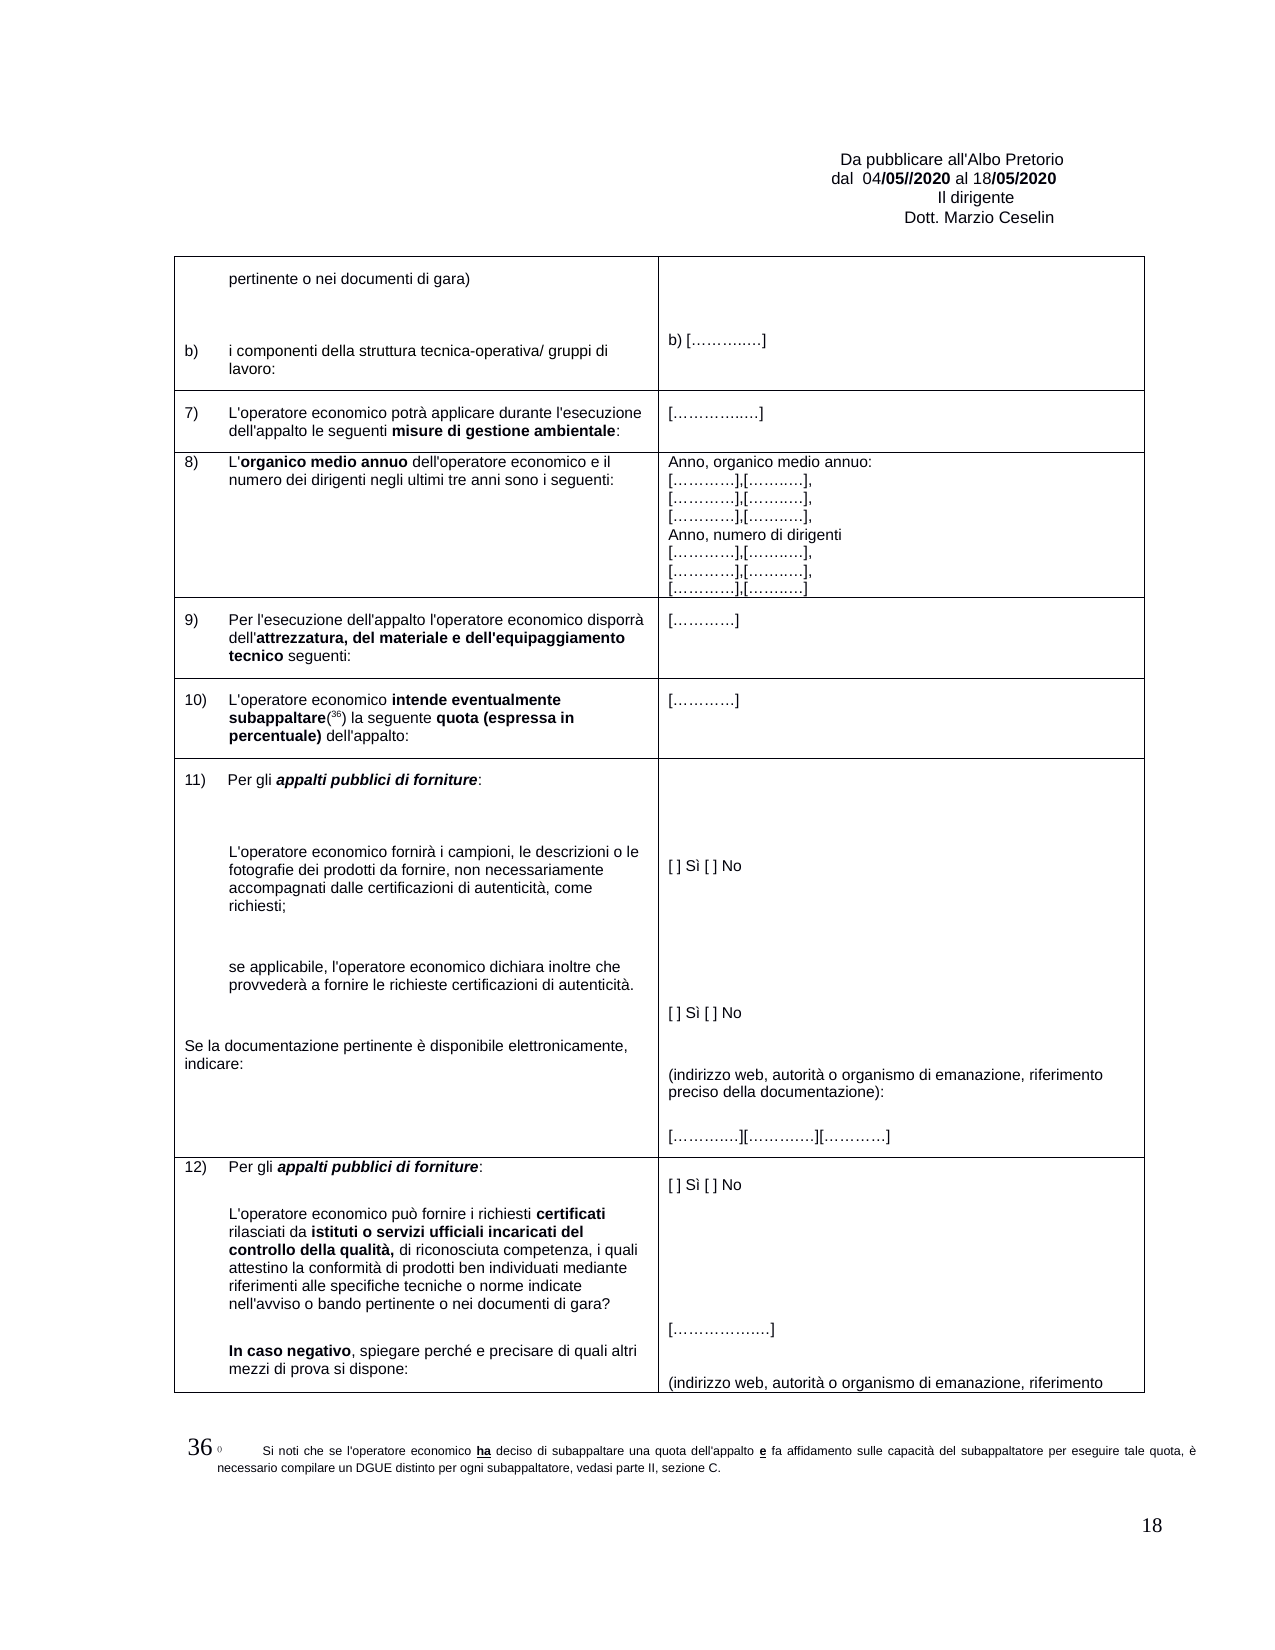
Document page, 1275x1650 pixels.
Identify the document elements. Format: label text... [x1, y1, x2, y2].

table_cell 12) Per gli appalti pubblici di forniture: L'operatore economico può fornire i richiesti certificati rilasciati da istituti o servizi ufficiali incaricati del controllo della qualità, di riconosciuta competenza, i quali attestino la conformità di prodotti ben individuati mediante riferimenti alle specifiche tecniche o norme indicate nell'avviso o bando pertinente o nei documenti di gara? In caso negativo, spiegare perché e precisare di quali altri mezzi di prova si dispone: [175, 1158, 658, 1392]
table_cell […………..…] [659, 391, 1144, 452]
table_cell pertinente o nei documenti di gara) b) i componenti della struttura tecnica-operativa/ gruppi di lavoro: [175, 257, 658, 390]
table_cell 9) Per l'esecuzione dell'appalto l'operatore economico disporrà dell'attrezzatura, del materiale e dell'equipaggiamento tecnico seguenti: [175, 598, 658, 677]
table_cell […………] [659, 679, 1144, 757]
table_cell 7) L'operatore economico potrà applicare durante l'esecuzione dell'appalto le seguenti misure di gestione ambientale: [175, 391, 658, 452]
table_cell [ ] Sì [ ] No […………….…] (indirizzo web, autorità o organismo di emanazione, riferimento [659, 1158, 1144, 1392]
table_cell 8) L'organico medio annuo dell'operatore economico e il numero dei dirigenti negli ultimi tre anni sono i seguenti: [175, 453, 658, 597]
table_cell Anno, organico medio annuo: […………],[……..…], […………],[……..…], […………],[……..…], Anno, numero di dirigenti […………],[……..…], […………],[……..…], […………],[……..…] [659, 453, 1144, 597]
table_cell b) [………..…] [659, 257, 1144, 390]
table_cell 11) Per gli appalti pubblici di forniture: L'operatore economico fornirà i campioni, le descrizioni o le fotografie dei prodotti da fornire, non necessariamente accompagnati dalle certificazioni di autenticità, come richiesti; se applicabile, l'operatore economico dichiara inoltre che provvederà a fornire le richieste certificazioni di autenticità. Se la documentazione pertinente è disponibile elettronicamente, indicare: [175, 759, 658, 1157]
table_cell 10) L'operatore economico intende eventualmente subappaltare() la seguente quota (espressa in percentuale) dell'appalto: [175, 679, 658, 757]
table_cell [ ] Sì [ ] No [ ] Sì [ ] No (indirizzo web, autorità o organismo di emanazione, riferimento preciso della documentazione): [……….…][……….…][…………] [659, 759, 1144, 1157]
table_cell […………] [659, 598, 1144, 677]
